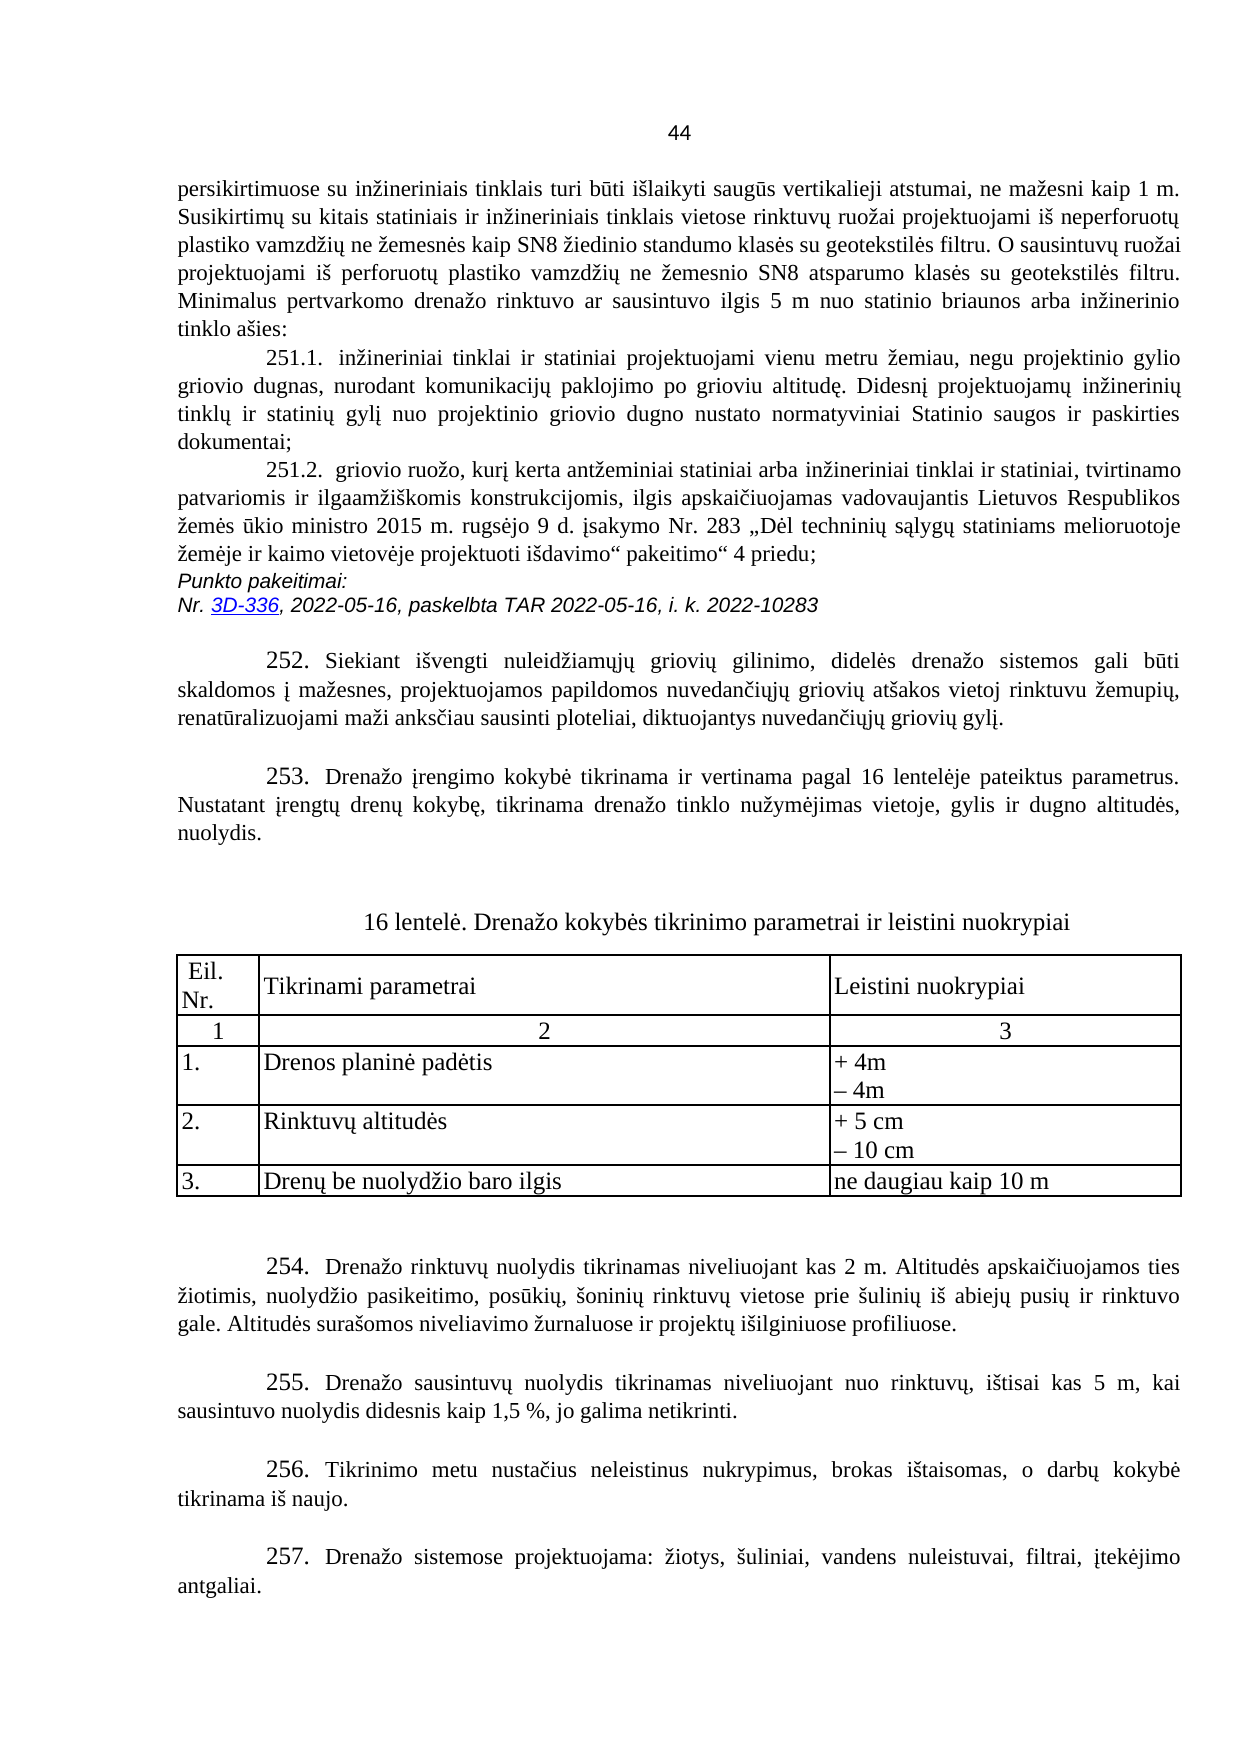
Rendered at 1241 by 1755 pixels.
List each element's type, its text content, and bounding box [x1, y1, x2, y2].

table_cell 1 [178, 1016, 258, 1045]
table_cell 3 [831, 1016, 1180, 1045]
table_cell + 4m – 4m [831, 1047, 1180, 1104]
text 252. Siekiant išvengti nuleidžiamųjų griovių gilinimo, didelės drenažo sistemos gali būti skaldomos į mažesnes, projektuojamos papildomos nuvedančiųjų griovių atšakos vietoj rinktuvu žemupių, renatūralizuojami maži anksčiau sausinti ploteliai, diktuojantys nuvedančiųjų griovių gylį. [177, 645, 1181, 730]
table_header Eil. Nr. [178, 956, 258, 1014]
text 257. Drenažo sistemose projektuojama: žiotys, šuliniai, vandens nuleistuvai, filtrai, įtekėjimo antgaliai. [177, 1541, 1181, 1598]
text 254. Drenažo rinktuvų nuolydis tikrinamas niveliuojant kas 2 m. Altitudės apskaičiuojamos ties žiotimis, nuolydžio pasikeitimo, posūkių, šoninių rinktuvų vietose prie šulinių iš abiejų pusių ir rinktuvo gale. Altitudės surašomos niveliavimo žurnaluose ir projektų išilginiuose profiliuose. [177, 1251, 1181, 1336]
text 253. Drenažo įrengimo kokybė tikrinama ir vertinama pagal 16 lentelėje pateiktus parametrus. Nustatant įrengtų drenų kokybę, tikrinama drenažo tinklo nužymėjimas vietoje, gylis ir dugno altitudės, nuolydis. [177, 761, 1181, 846]
text 256. Tikrinimo metu nustačius neleistinus nukrypimus, brokas ištaisomas, o darbų kokybė tikrinama iš naujo. [177, 1454, 1181, 1511]
text Punkto pakeitimai: [177, 569, 1181, 593]
table_cell + 5 cm – 10 cm [831, 1106, 1180, 1164]
text 251.1. inžineriniai tinklai ir statiniai projektuojami vienu metru žemiau, negu projektinio gylio griovio dugnas, nurodant komunikacijų paklojimo po grioviu altitudę. Didesnį projektuojamų inžinerinių tinklų ir statinių gylį nuo projektinio griovio dugno nustato normatyviniai Statinio saugos ir paskirties dokumentai; [177, 344, 1181, 454]
text Nr. 3D-336, 2022-05-16, paskelbta TAR 2022-05-16, i. k. 2022-10283 [177, 593, 1181, 617]
table_cell Rinktuvų altitudės [260, 1106, 829, 1164]
table_header Leistini nuokrypiai [831, 956, 1180, 1014]
table_cell 1. [178, 1047, 258, 1104]
table_cell ne daugiau kaip 10 m [831, 1166, 1180, 1195]
text 16 lentelė. Drenažo kokybės tikrinimo parametrai ir leistini nuokrypiai [252, 907, 1181, 936]
table_header Tikrinami parametrai [260, 956, 829, 1014]
table_cell Drenos planinė padėtis [260, 1047, 829, 1104]
table_cell 2 [260, 1016, 829, 1045]
table_cell 2. [178, 1106, 258, 1164]
table_cell 3. [178, 1166, 258, 1195]
text persikirtimuose su inžineriniais tinklais turi būti išlaikyti saugūs vertikalieji atstumai, ne mažesni kaip 1 m. Susikirtimų su kitais statiniais ir inžineriniais tinklais vietose rinktuvų ruožai projektuojami iš neperforuotų plastiko vamzdžių ne žemesnės kaip SN8 žiedinio standumo klasės su geotekstilės filtru. O sausintuvų ruožai projektuojami iš perforuotų plastiko vamzdžių ne žemesnio SN8 atsparumo klasės su geotekstilės filtru. Minimalus pertvarkomo drenažo rinktuvo ar sausintuvo ilgis 5 m nuo statinio briaunos arba inžinerinio tinklo ašies: [177, 175, 1181, 342]
table_cell Drenų be nuolydžio baro ilgis [260, 1166, 829, 1195]
text 251.2. griovio ruožo, kurį kerta antžeminiai statiniai arba inžineriniai tinklai ir statiniai, tvirtinamo patvariomis ir ilgaamžiškomis konstrukcijomis, ilgis apskaičiuojamas vadovaujantis Lietuvos Respublikos žemės ūkio ministro 2015 m. rugsėjo 9 d. įsakymo Nr. 283 „Dėl techninių sąlygų statiniams melioruotoje žemėje ir kaimo vietovėje projektuoti išdavimo“ pakeitimo“ 4 priedu; [177, 456, 1181, 567]
text 255. Drenažo sausintuvų nuolydis tikrinamas niveliuojant nuo rinktuvų, ištisai kas 5 m, kai sausintuvo nuolydis didesnis kaip 1,5 %, jo galima netikrinti. [177, 1367, 1181, 1423]
